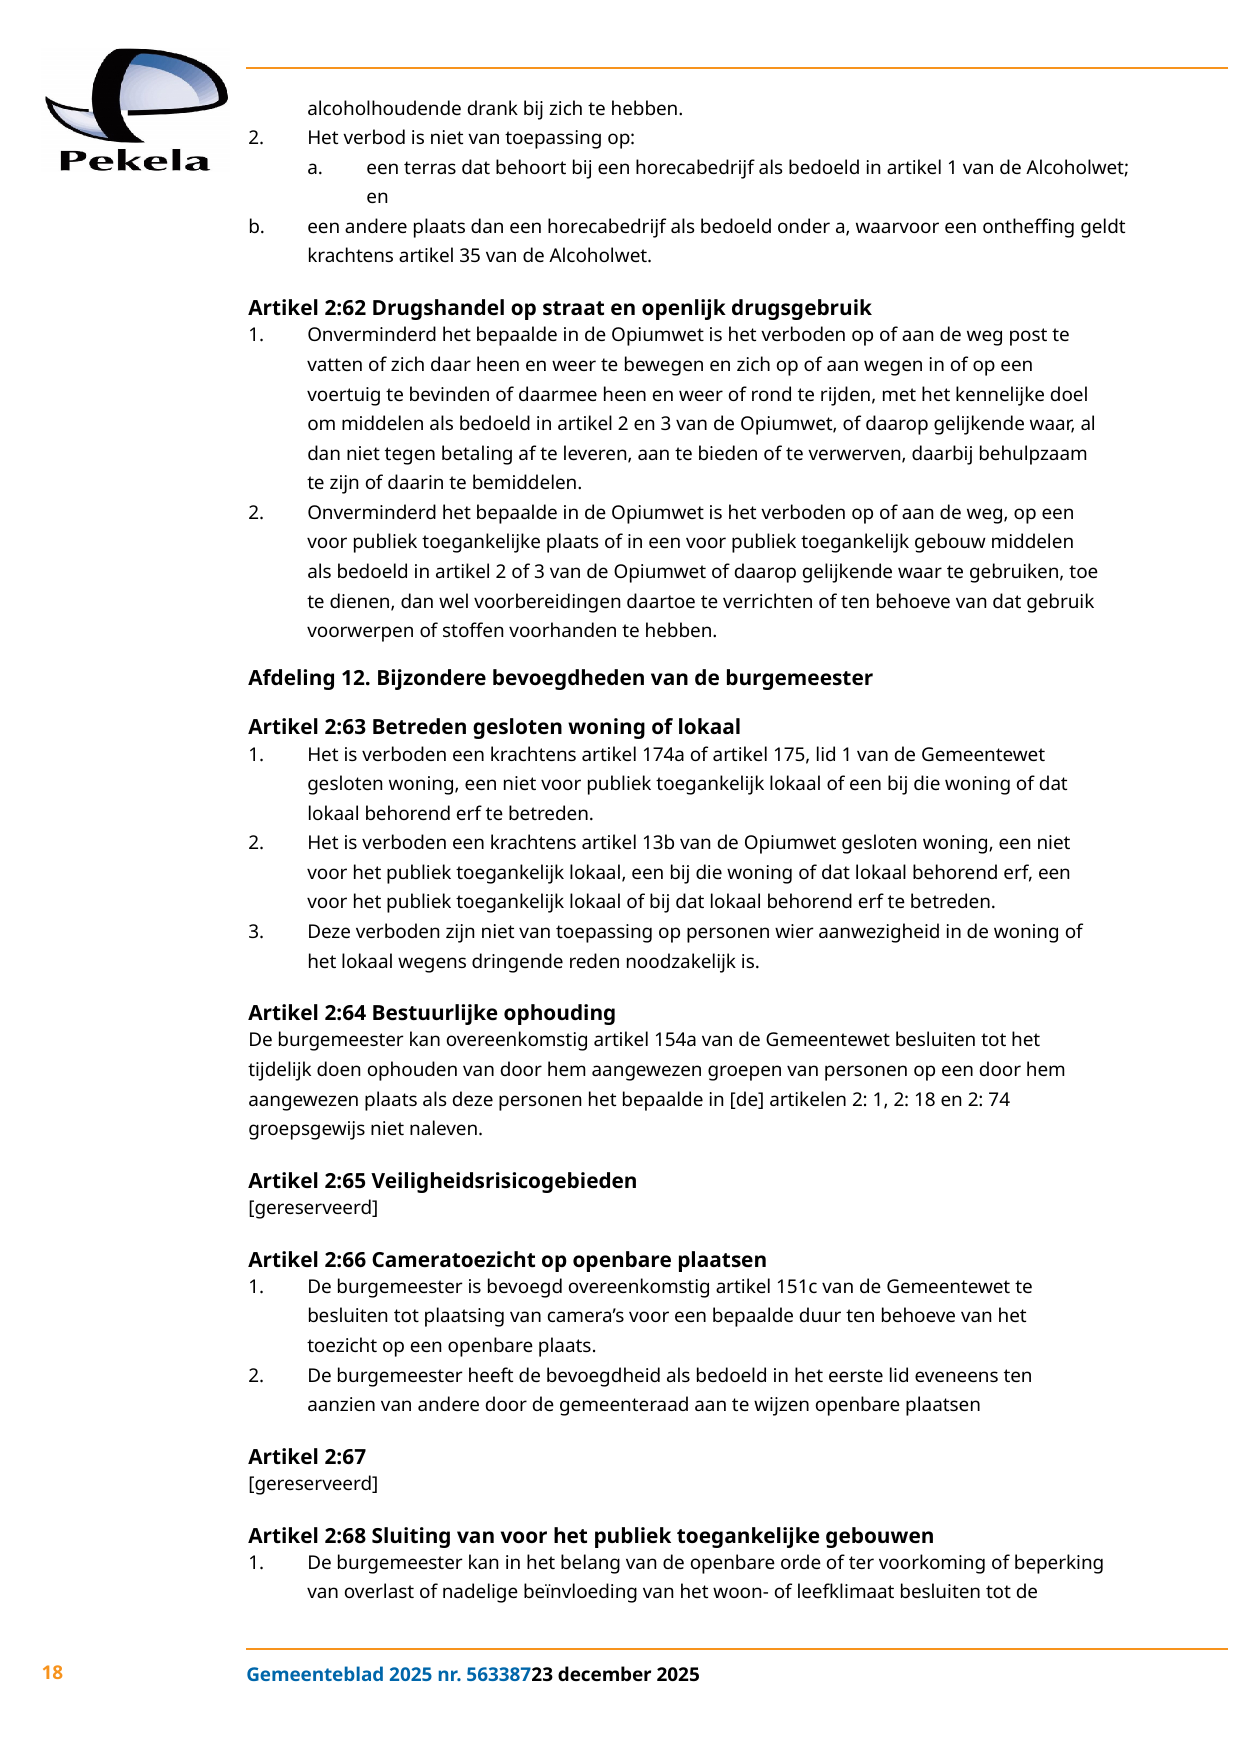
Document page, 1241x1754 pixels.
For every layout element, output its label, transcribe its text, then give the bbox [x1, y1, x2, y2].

list gesloten woning, een niet voor publiek toegankelijk lokaal of een bij die woning of dat [248, 770, 1152, 796]
list om middelen als bedoeld in artikel 2 en 3 van de Opiumwet, of daarop gelijkende waar, al [248, 410, 1152, 436]
text groepsgewijs niet naleven. [248, 1115, 1152, 1141]
list toezicht op een openbare plaats. [248, 1332, 1152, 1358]
list te zijn of daarin te bemiddelen. [248, 469, 1152, 495]
text Artikel 2:66 Cameratoezicht op openbare plaatsen [248, 1245, 1152, 1273]
text Artikel 2:65 Veiligheidsrisicogebieden [248, 1166, 1152, 1194]
list een terras dat behoort bij een horecabedrijf als bedoeld in artikel 1 van de Alcoholwet; en [307, 154, 1152, 209]
list van overlast of nadelige beïnvloeding van het woon- of leefklimaat besluiten tot de [248, 1579, 1152, 1604]
list Het is verboden een krachtens artikel 174a of artikel 175, lid 1 van de Gemeentewet [248, 741, 1152, 766]
text Artikel 2:63 Betreden gesloten woning of lokaal [248, 712, 1152, 741]
list dan niet tegen betaling af te leveren, aan te bieden of te verwerven, daarbij behulpzaam [248, 440, 1152, 466]
list het lokaal wegens dringende reden noodzakelijk is. [248, 948, 1152, 973]
text Artikel 2:68 Sluiting van voor het publiek toegankelijke gebouwen [248, 1521, 1152, 1549]
picture [41, 47, 231, 172]
list een andere plaats dan een horecabedrijf als bedoeld onder a, waarvoor een ontheffing geldt krachtens artikel 35 van de Alcoholwet. [248, 213, 1152, 268]
text De burgemeester kan overeenkomstig artikel 154a van de Gemeentewet besluiten tot het [248, 1027, 1152, 1052]
list Onverminderd het bepaalde in de Opiumwet is het verboden op of aan de weg, op een [248, 499, 1152, 525]
list vatten of zich daar heen en weer te bewegen en zich op of aan wegen in of op een [248, 351, 1152, 377]
text Artikel 2:64 Bestuurlijke ophouding [248, 998, 1152, 1027]
text aangewezen plaats als deze personen het bepaalde in [de] artikelen 2: 1, 2: 18 en 2: 74 [248, 1086, 1152, 1112]
list Onverminderd het bepaalde in de Opiumwet is het verboden op of aan de weg post te [248, 322, 1152, 347]
text Afdeling 12. Bijzondere bevoegdheden van de burgemeester [248, 663, 1152, 691]
list Deze verboden zijn niet van toepassing op personen wier aanwezigheid in de woning of [248, 918, 1152, 944]
text tijdelijk doen ophouden van door hem aangewezen groepen van personen op een door hem [248, 1056, 1152, 1082]
list Het verbod is niet van toepassing op: [248, 124, 1152, 150]
list voorwerpen of stoffen voorhanden te hebben. [248, 617, 1152, 643]
list voor publiek toegankelijke plaats of in een voor publiek toegankelijk gebouw middelen [248, 529, 1152, 554]
list lokaal behorend erf te betreden. [248, 800, 1152, 826]
list als bedoeld in artikel 2 of 3 van de Opiumwet of daarop gelijkende waar te gebruiken, toe [248, 558, 1152, 584]
text [gereserveerd] [248, 1470, 1152, 1496]
list De burgemeester is bevoegd overeenkomstig artikel 151c van de Gemeentewet te [248, 1273, 1152, 1299]
list De burgemeester heeft de bevoegdheid als bedoeld in het eerste lid eveneens ten [248, 1362, 1152, 1388]
list besluiten tot plaatsing van camera’s voor een bepaalde duur ten behoeve van het [248, 1303, 1152, 1328]
list De burgemeester kan in het belang van de openbare orde of ter voorkoming of beperking [248, 1549, 1152, 1575]
list te dienen, dan wel voorbereidingen daartoe te verrichten of ten behoeve van dat gebruik [248, 588, 1152, 613]
list voor het publiek toegankelijk lokaal of bij dat lokaal behorend erf te betreden. [248, 889, 1152, 914]
list Het is verboden een krachtens artikel 13b van de Opiumwet gesloten woning, een niet [248, 829, 1152, 855]
list alcoholhoudende drank bij zich te hebben. [248, 95, 1152, 121]
list voertuig te bevinden of daarmee heen en weer of rond te rijden, met het kennelijke doel [248, 381, 1152, 406]
list aanzien van andere door de gemeenteraad aan te wijzen openbare plaatsen [248, 1391, 1152, 1417]
list voor het publiek toegankelijk lokaal, een bij die woning of dat lokaal behorend erf, een [248, 859, 1152, 885]
text Artikel 2:67 [248, 1442, 1152, 1470]
text Artikel 2:62 Drugshandel op straat en openlijk drugsgebruik [248, 293, 1152, 322]
text [gereserveerd] [248, 1194, 1152, 1220]
